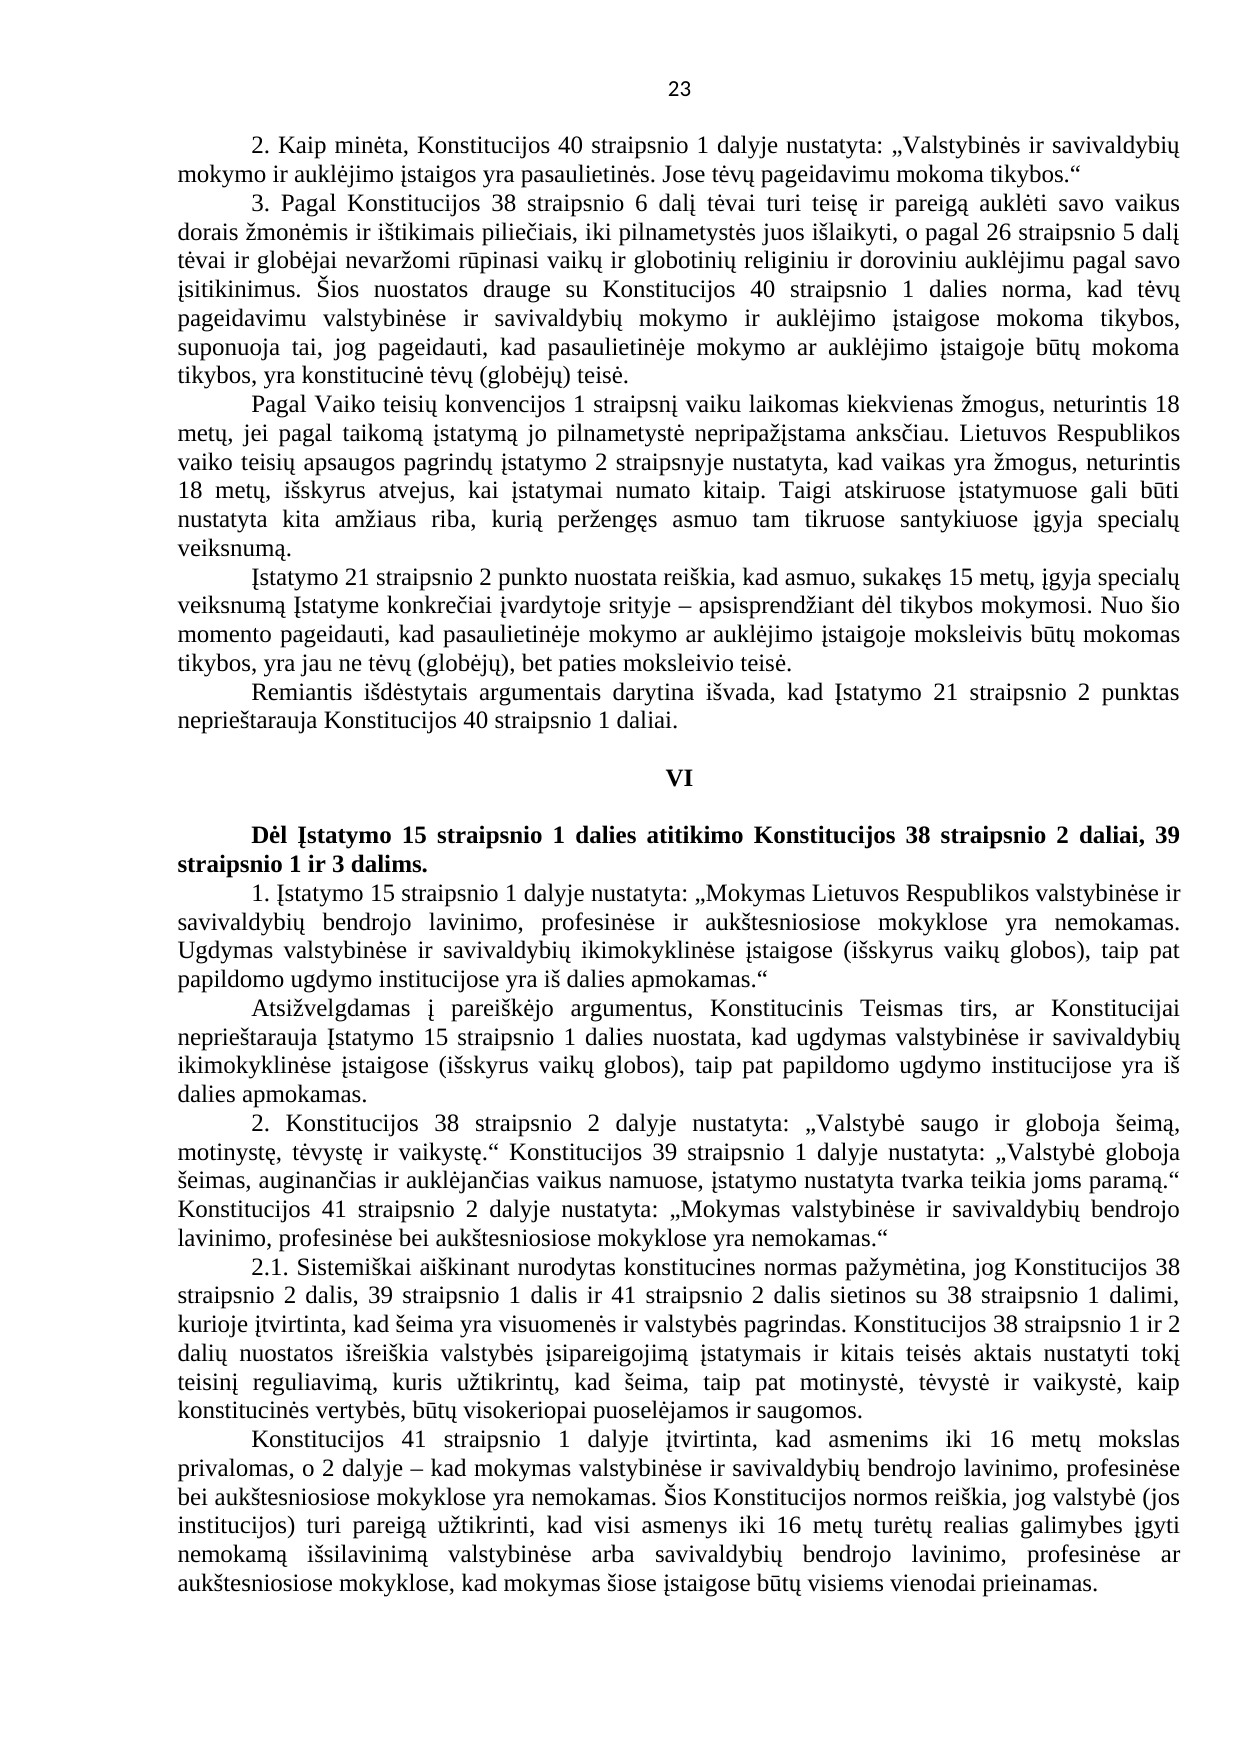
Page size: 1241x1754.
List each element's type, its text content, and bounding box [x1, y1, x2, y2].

text Atsižvelgdamas į pareiškėjo argumentus, Konstitucinis Teismas tirs, ar Konstitucijai neprieštarauja Įstatymo 15 straipsnio 1 dalies nuostata, kad ugdymas valstybinėse ir savivaldybių ikimokyklinėse įstaigose (išskyrus vaikų globos), taip pat papildomo ugdymo institucijose yra iš dalies apmokamas. [177, 993, 1181, 1108]
text Remiantis išdėstytais argumentais darytina išvada, kad Įstatymo 21 straipsnio 2 punktas neprieštarauja Konstitucijos 40 straipsnio 1 daliai. [177, 677, 1181, 734]
text VI [177, 763, 1181, 792]
text 1. Įstatymo 15 straipsnio 1 dalyje nustatyta: „Mokymas Lietuvos Respublikos valstybinėse ir savivaldybių bendrojo lavinimo, profesinėse ir aukštesniosiose mokyklose yra nemokamas. Ugdymas valstybinėse ir savivaldybių ikimokyklinėse įstaigose (išskyrus vaikų globos), taip pat papildomo ugdymo institucijose yra iš dalies apmokamas.“ [177, 878, 1181, 993]
text Įstatymo 21 straipsnio 2 punkto nuostata reiškia, kad asmuo, sukakęs 15 metų, įgyja specialų veiksnumą Įstatyme konkrečiai įvardytoje srityje – apsisprendžiant dėl tikybos mokymosi. Nuo šio momento pageidauti, kad pasaulietinėje mokymo ar auklėjimo įstaigoje moksleivis būtų mokomas tikybos, yra jau ne tėvų (globėjų), bet paties moksleivio teisė. [177, 562, 1181, 677]
text Konstitucijos 41 straipsnio 1 dalyje įtvirtinta, kad asmenims iki 16 metų mokslas privalomas, o 2 dalyje – kad mokymas valstybinėse ir savivaldybių bendrojo lavinimo, profesinėse bei aukštesniosiose mokyklose yra nemokamas. Šios Konstitucijos normos reiškia, jog valstybė (jos institucijos) turi pareigą užtikrinti, kad visi asmenys iki 16 metų turėtų realias galimybes įgyti nemokamą išsilavinimą valstybinėse arba savivaldybių bendrojo lavinimo, profesinėse ar aukštesniosiose mokyklose, kad mokymas šiose įstaigose būtų visiems vienodai prieinamas. [177, 1424, 1181, 1597]
text 3. Pagal Konstitucijos 38 straipsnio 6 dalį tėvai turi teisę ir pareigą auklėti savo vaikus dorais žmonėmis ir ištikimais piliečiais, iki pilnametystės juos išlaikyti, o pagal 26 straipsnio 5 dalį tėvai ir globėjai nevaržomi rūpinasi vaikų ir globotinių religiniu ir doroviniu auklėjimu pagal savo įsitikinimus. Šios nuostatos drauge su Konstitucijos 40 straipsnio 1 dalies norma, kad tėvų pageidavimu valstybinėse ir savivaldybių mokymo ir auklėjimo įstaigose mokoma tikybos, suponuoja tai, jog pageidauti, kad pasaulietinėje mokymo ar auklėjimo įstaigoje būtų mokoma tikybos, yra konstitucinė tėvų (globėjų) teisė. [177, 188, 1181, 389]
text Dėl Įstatymo 15 straipsnio 1 dalies atitikimo Konstitucijos 38 straipsnio 2 daliai, 39 straipsnio 1 ir 3 dalims. [177, 821, 1181, 878]
text 2.1. Sistemiškai aiškinant nurodytas konstitucines normas pažymėtina, jog Konstitucijos 38 straipsnio 2 dalis, 39 straipsnio 1 dalis ir 41 straipsnio 2 dalis sietinos su 38 straipsnio 1 dalimi, kurioje įtvirtinta, kad šeima yra visuomenės ir valstybės pagrindas. Konstitucijos 38 straipsnio 1 ir 2 dalių nuostatos išreiškia valstybės įsipareigojimą įstatymais ir kitais teisės aktais nustatyti tokį teisinį reguliavimą, kuris užtikrintų, kad šeima, taip pat motinystė, tėvystė ir vaikystė, kaip konstitucinės vertybės, būtų visokeriopai puoselėjamos ir saugomos. [177, 1252, 1181, 1424]
text 2. Konstitucijos 38 straipsnio 2 dalyje nustatyta: „Valstybė saugo ir globoja šeimą, motinystę, tėvystę ir vaikystę.“ Konstitucijos 39 straipsnio 1 dalyje nustatyta: „Valstybė globoja šeimas, auginančias ir auklėjančias vaikus namuose, įstatymo nustatyta tvarka teikia joms paramą.“ Konstitucijos 41 straipsnio 2 dalyje nustatyta: „Mokymas valstybinėse ir savivaldybių bendrojo lavinimo, profesinėse bei aukštesniosiose mokyklose yra nemokamas.“ [177, 1108, 1181, 1252]
text Pagal Vaiko teisių konvencijos 1 straipsnį vaiku laikomas kiekvienas žmogus, neturintis 18 metų, jei pagal taikomą įstatymą jo pilnametystė nepripažįstama anksčiau. Lietuvos Respublikos vaiko teisių apsaugos pagrindų įstatymo 2 straipsnyje nustatyta, kad vaikas yra žmogus, neturintis 18 metų, išskyrus atvejus, kai įstatymai numato kitaip. Taigi atskiruose įstatymuose gali būti nustatyta kita amžiaus riba, kurią peržengęs asmuo tam tikruose santykiuose įgyja specialų veiksnumą. [177, 389, 1181, 562]
text 2. Kaip minėta, Konstitucijos 40 straipsnio 1 dalyje nustatyta: „Valstybinės ir savivaldybių mokymo ir auklėjimo įstaigos yra pasaulietinės. Jose tėvų pageidavimu mokoma tikybos.“ [177, 131, 1181, 188]
